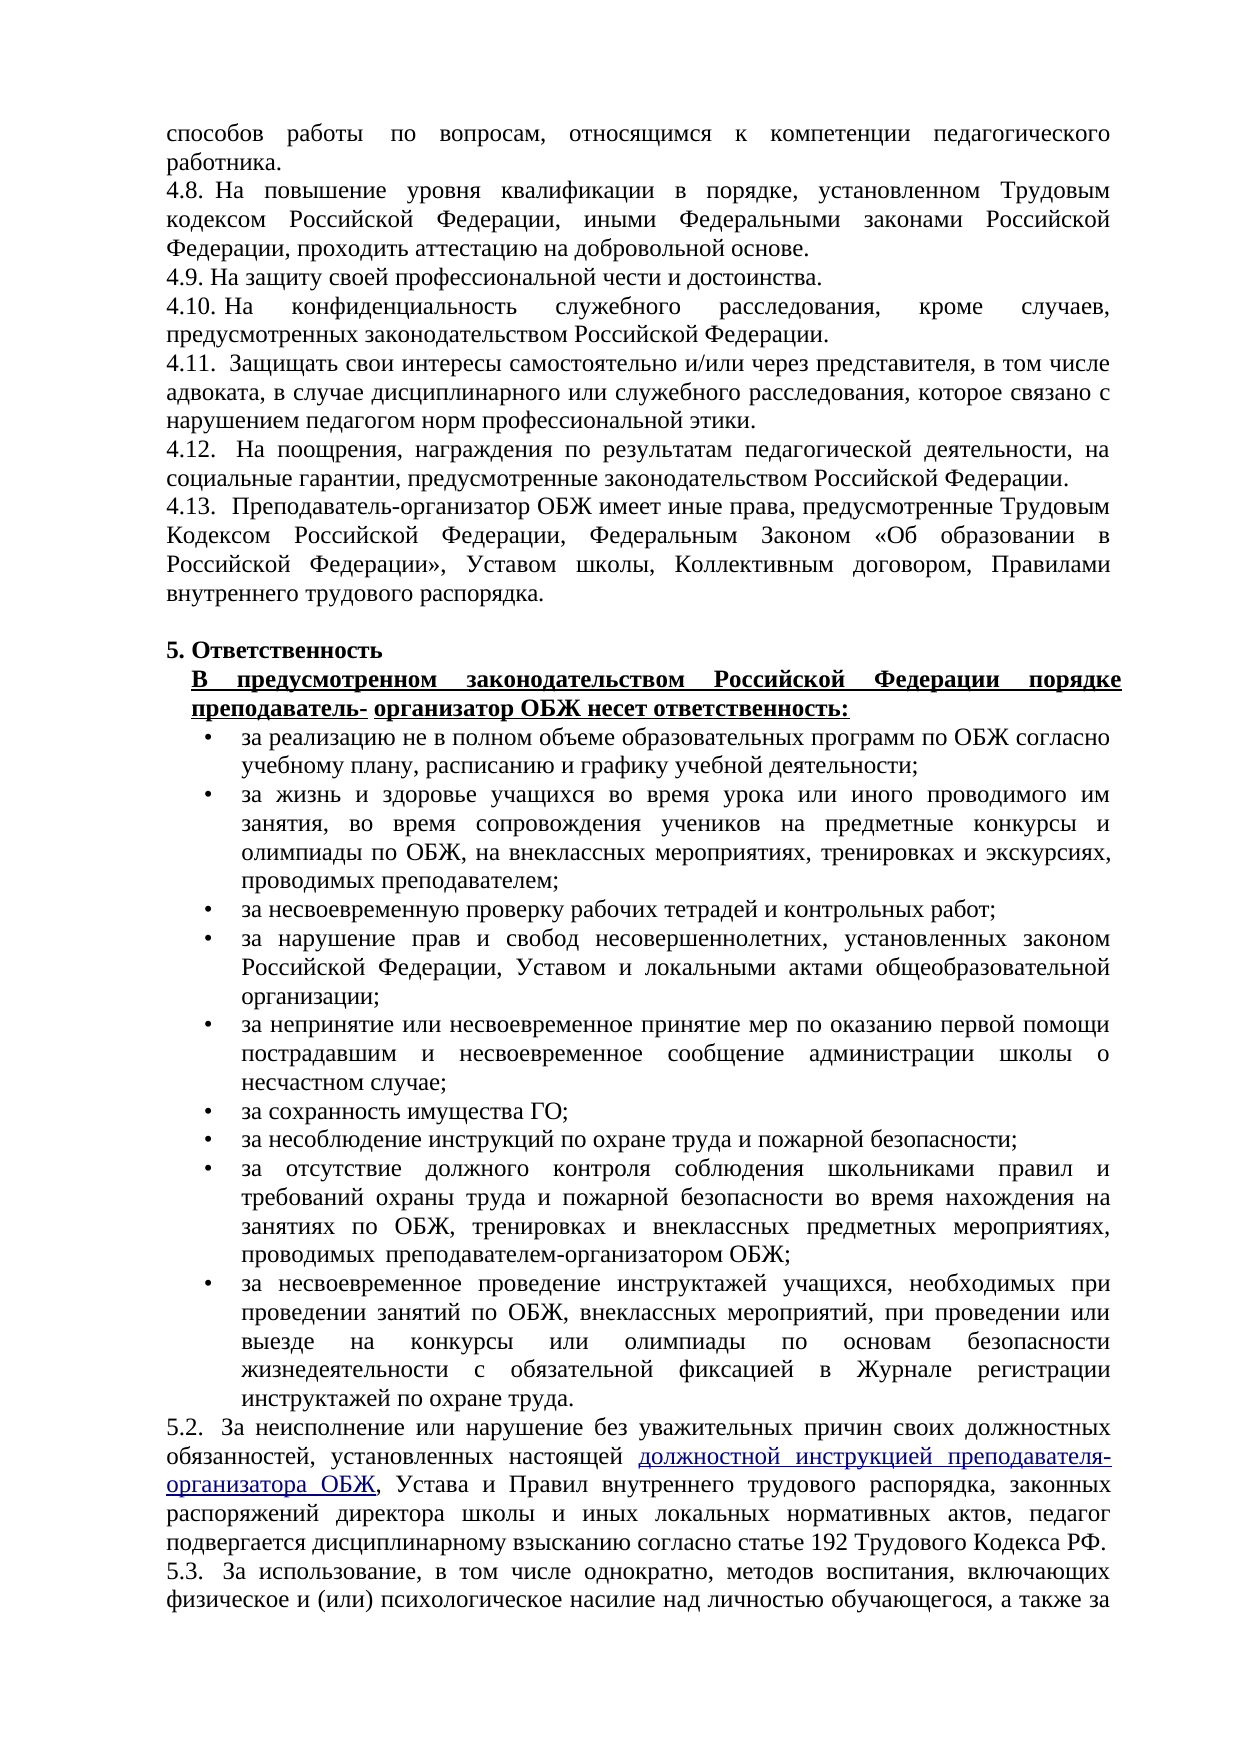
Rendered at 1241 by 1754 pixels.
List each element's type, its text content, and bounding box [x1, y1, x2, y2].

subtitle Ответственность [166, 636, 1122, 664]
list за сохранность имущества ГО; [203, 1096, 1122, 1124]
subtitle В предусмотренном законодательством Российской Федерации порядке преподаватель- организатор ОБЖ несет ответственность: [166, 664, 1122, 722]
list за несоблюдение инструкций по охране труда и пожарной безопасности; [203, 1124, 1122, 1153]
list Защищать свои интересы самостоятельно и/или через представителя, в том числе адвоката, в случае дисциплинарного или служебного расследования, которое связано с нарушением педагогом норм профессиональной этики. [166, 348, 1111, 434]
list На конфиденциальность служебного расследования, кроме случаев, предусмотренных законодательством Российской Федерации. [166, 291, 1110, 348]
list за несвоевременную проверку рабочих тетрадей и контрольных работ; [203, 894, 1122, 923]
list способов работы по вопросам, относящимся к компетенции педагогического работника. [166, 118, 1111, 176]
list за несвоевременное проведение инструктажей учащихся, необходимых при проведении занятий по ОБЖ, внеклассных мероприятий, при проведении или выезде на конкурсы или олимпиады по основам безопасности жизнедеятельности с обязательной фиксацией в Журнале регистрации инструктажей по охране труда. [203, 1268, 1111, 1412]
list На повышение уровня квалификации в порядке, установленном Трудовым кодексом Российской Федерации, иными Федеральными законами Российской Федерации, проходить аттестацию на добровольной основе. [166, 176, 1111, 262]
list за нарушение прав и свобод несовершеннолетних, установленных законом Российской Федерации, Уставом и локальными актами общеобразовательной организации; [203, 923, 1111, 1009]
list На поощрения, награждения по результатам педагогической деятельности, на социальные гарантии, предусмотренные законодательством Российской Федерации. [166, 434, 1110, 491]
list за реализацию не в полном объеме образовательных программ по ОБЖ согласно учебному плану, расписанию и графику учебной деятельности; [203, 722, 1112, 779]
list за отсутствие должного контроля соблюдения школьниками правил и требований охраны труда и пожарной безопасности во время нахождения на занятиях по ОБЖ, тренировках и внеклассных предметных мероприятиях, проводимых преподавателем-организатором ОБЖ; [203, 1153, 1111, 1268]
list За неисполнение или нарушение без уважительных причин своих должностных обязанностей, установленных настоящей должностной инструкцией преподавателя- организатора ОБЖ, Устава и Правил внутреннего трудового распорядка, законных распоряжений директора школы и иных локальных нормативных актов, педагог подвергается дисциплинарному взысканию согласно статье 192 Трудового Кодекса РФ. [166, 1412, 1112, 1556]
list На защиту своей профессиональной чести и достоинства. [166, 262, 1122, 291]
list Преподаватель-организатор ОБЖ имеет иные права, предусмотренные Трудовым Кодексом Российской Федерации, Федеральным Законом «Об образовании в Российской Федерации», Уставом школы, Коллективным договором, Правилами внутреннего трудового распорядка. [166, 491, 1111, 606]
list за жизнь и здоровье учащихся во время урока или иного проводимого им занятия, во время сопровождения учеников на предметные конкурсы и олимпиады по ОБЖ, на внеклассных мероприятиях, тренировках и экскурсиях, проводимых преподавателем; [203, 779, 1111, 894]
list За использование, в том числе однократно, методов воспитания, включающих физическое и (или) психологическое насилие над личностью обучающегося, а также за [166, 1556, 1111, 1613]
list за непринятие или несвоевременное принятие мер по оказанию первой помощи пострадавшим и несвоевременное сообщение администрации школы о несчастном случае; [203, 1009, 1111, 1096]
